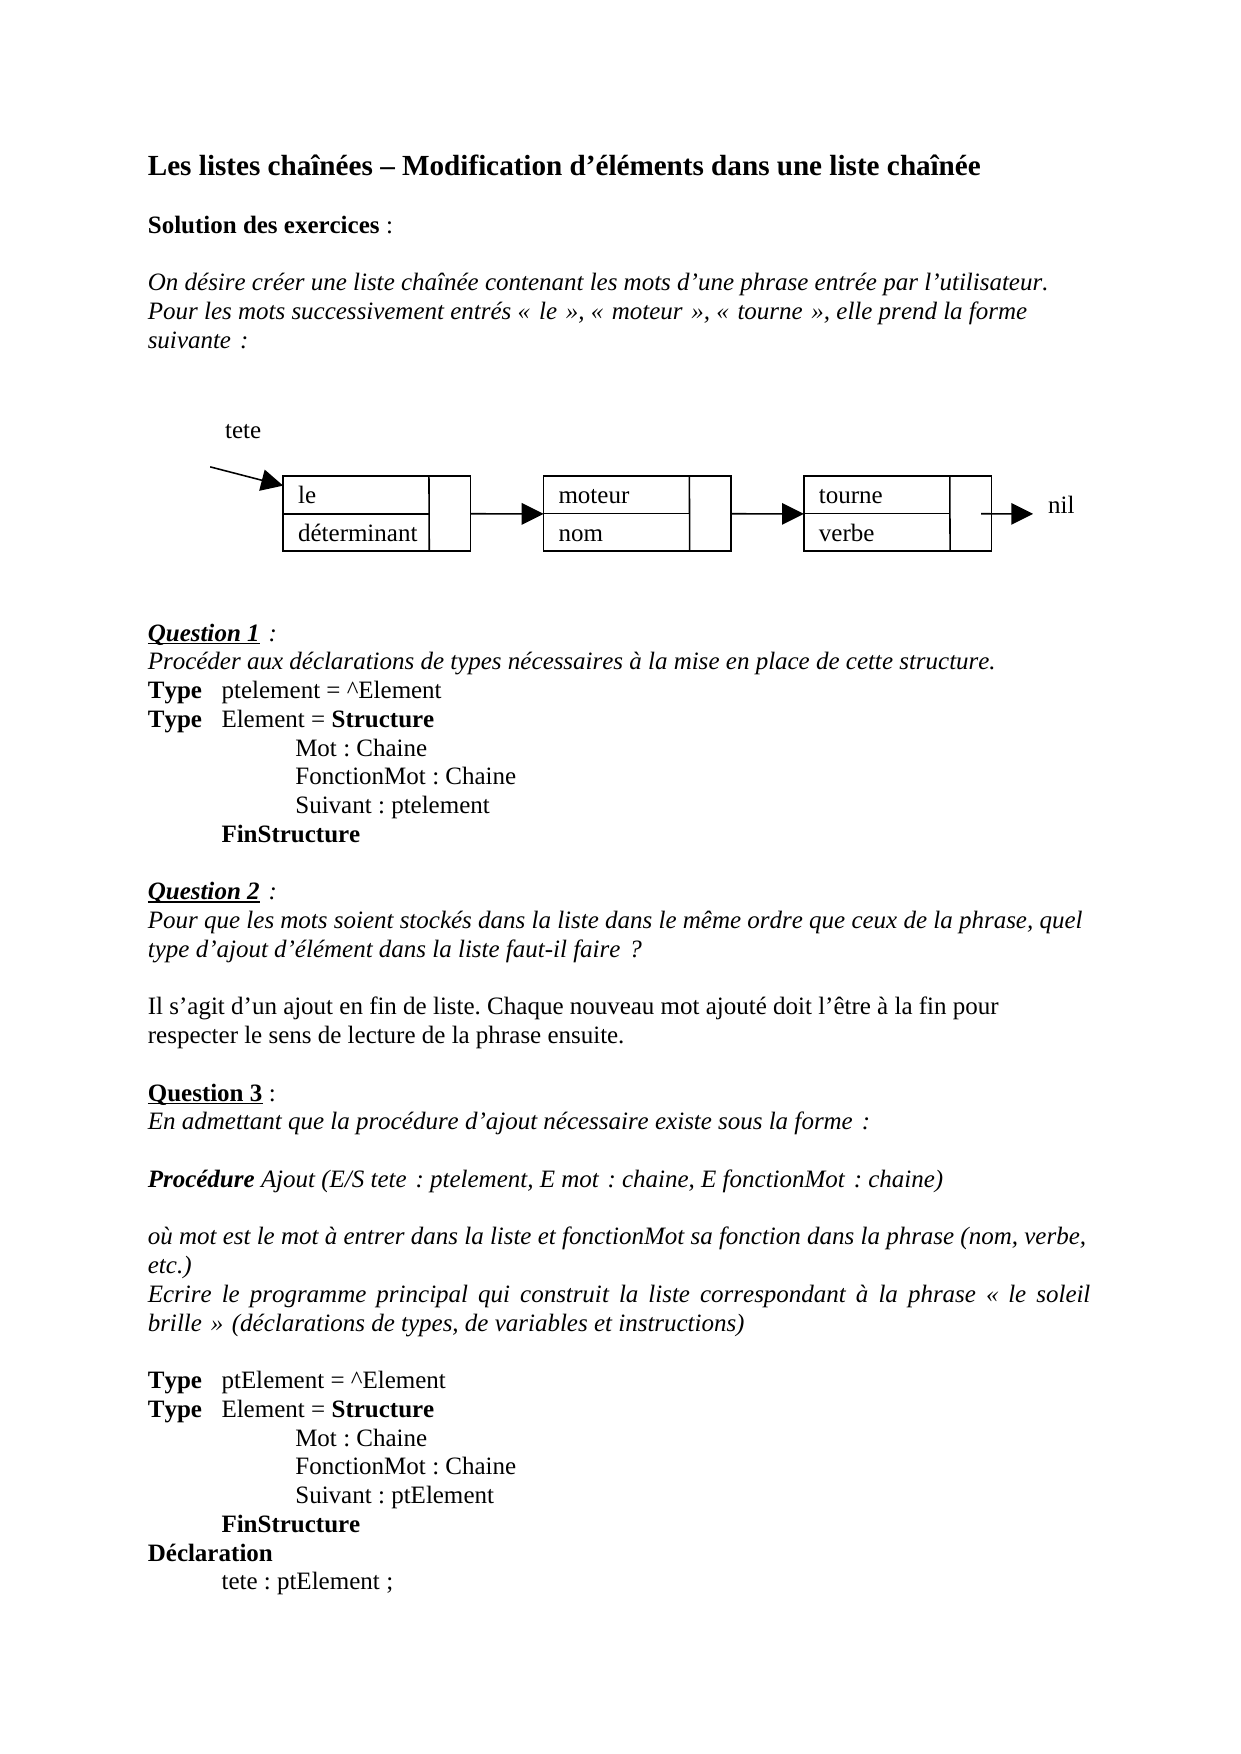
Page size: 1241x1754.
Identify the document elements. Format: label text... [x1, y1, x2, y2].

text Mot : Chaine [148, 1423, 1093, 1451]
text Question 3 : [148, 1078, 1093, 1106]
text où mot est le mot à entrer dans la liste et fonctionMot sa fonction dans la phrase (nom, verbe, etc.) [148, 1221, 1093, 1279]
text On désire créer une liste chaînée contenant les mots d’une phrase entrée par l’utilisateur. [148, 267, 1093, 296]
text Pour que les mots soient stockés dans la liste dans le même ordre que ceux de la phrase, quel type d’ajout d’élément dans la liste faut-il faire ? [148, 905, 1093, 963]
text FinStructure [148, 819, 1093, 848]
text Question 1 : [148, 618, 1093, 646]
text FonctionMot : Chaine [148, 1451, 1093, 1480]
text Solution des exercices : [148, 210, 1093, 239]
text Procédure Ajout (E/S tete : ptelement, E mot : chaine, E fonctionMot : chaine) [148, 1164, 1093, 1193]
text Ecrire le programme principal qui construit la liste correspondant à la phrase « le soleil brille » (déclarations de types, de variables et instructions) [148, 1279, 1093, 1336]
text tete : ptElement ; [148, 1566, 1093, 1595]
text Type Element = Structure [148, 704, 1093, 733]
text Procéder aux déclarations de types nécessaires à la mise en place de cette structure. [148, 646, 1093, 675]
text FinStructure [148, 1509, 1093, 1538]
text Suivant : ptelement [148, 790, 1093, 819]
text Pour les mots successivement entrés « le », « moteur », « tourne », elle prend la forme suivante : [148, 296, 1093, 354]
text Type ptelement = ^Element [148, 675, 1093, 704]
text FonctionMot : Chaine [148, 761, 1093, 790]
text Suivant : ptElement [148, 1480, 1093, 1509]
text Question 2 : [148, 876, 1093, 905]
text Type Element = Structure [148, 1394, 1093, 1423]
text Type ptElement = ^Element [148, 1365, 1093, 1394]
text Les listes chaînées – Modification d’éléments dans une liste chaînée [148, 148, 1093, 181]
text Mot : Chaine [148, 733, 1093, 761]
text Déclaration [148, 1538, 1093, 1566]
text En admettant que la procédure d’ajout nécessaire existe sous la forme : [148, 1106, 1093, 1135]
text Il s’agit d’un ajout en fin de liste. Chaque nouveau mot ajouté doit l’être à la fin pour respecter le sens de lecture de la phrase ensuite. [148, 991, 1093, 1049]
